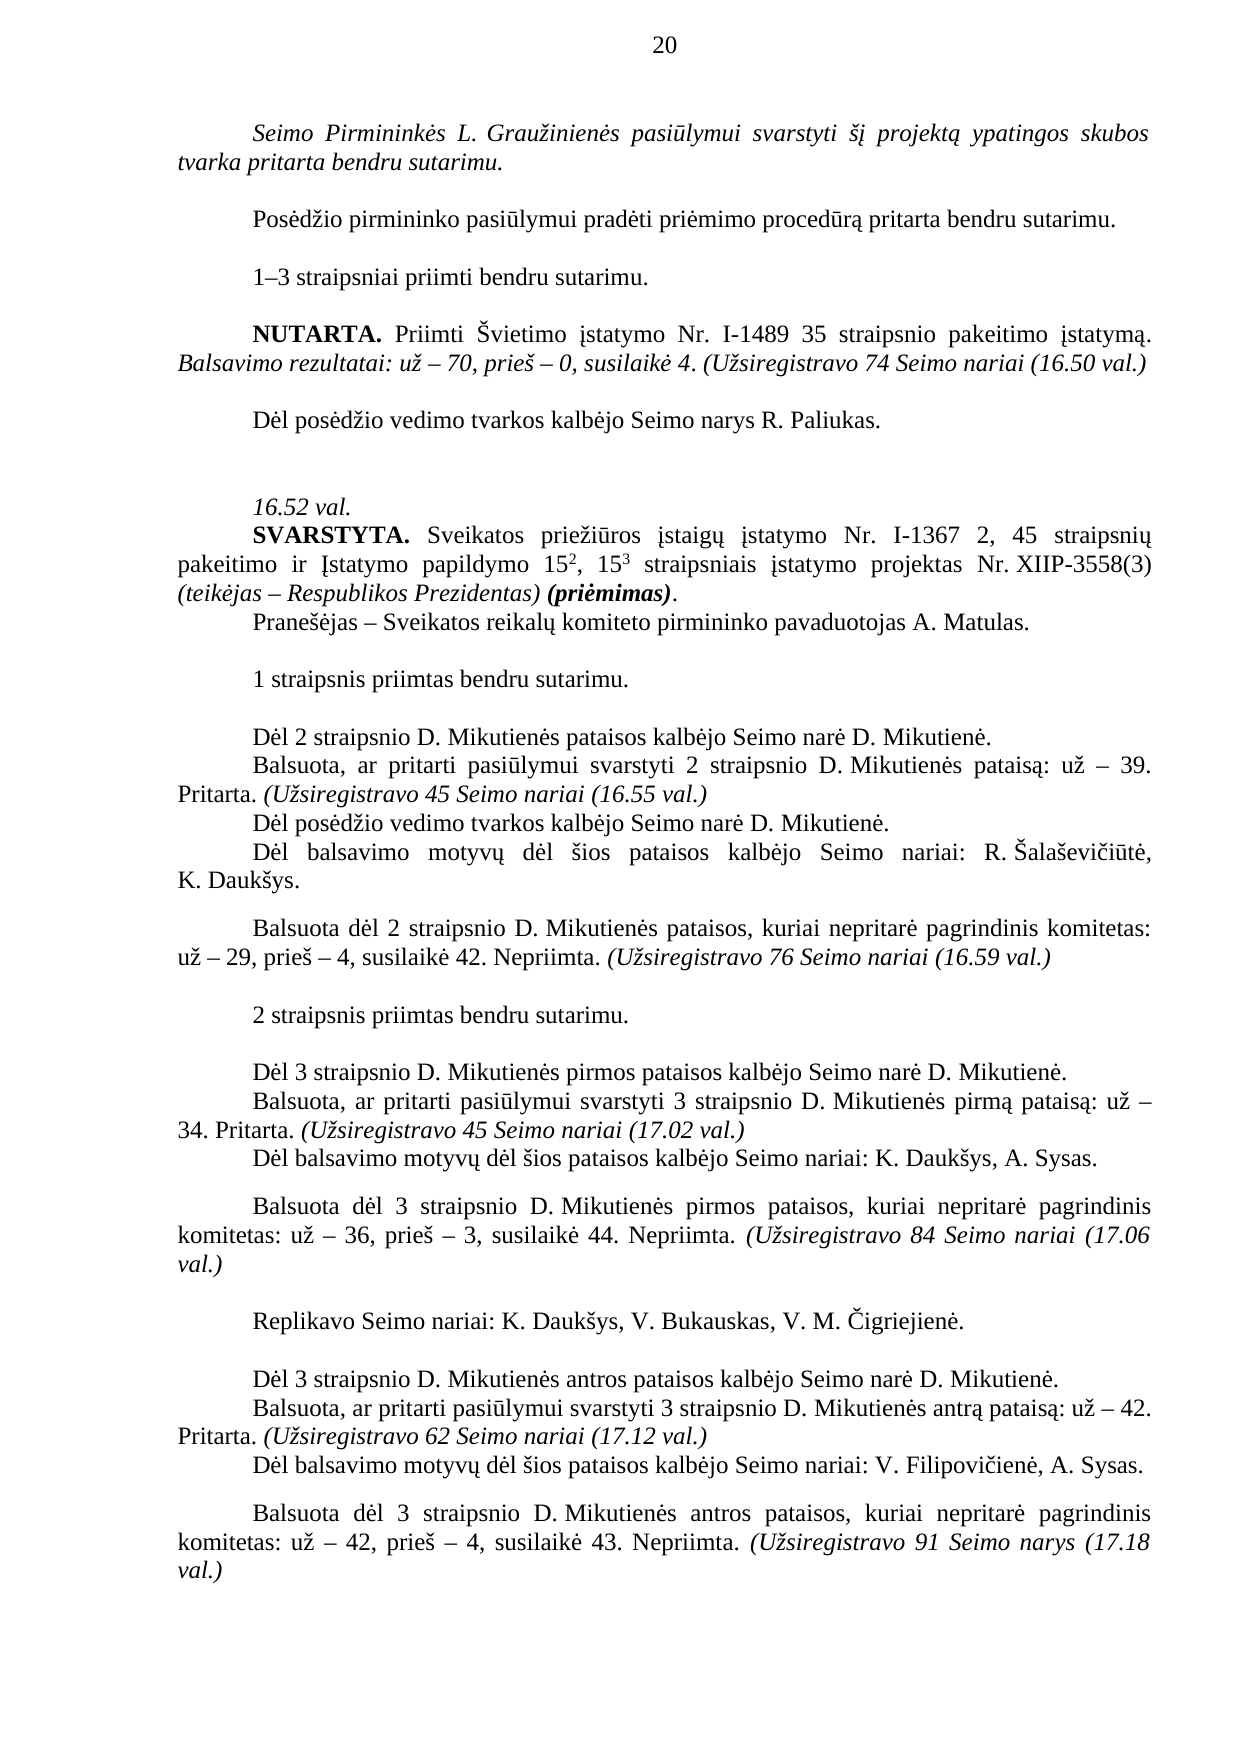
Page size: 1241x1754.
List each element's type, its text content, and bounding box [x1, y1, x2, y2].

text Balsuota dėl 3 straipsnio D. Mikutienės antros pataisos, kuriai nepritarė pagrindinis komitetas: už – 42, prieš – 4, susilaikė 43. Nepriimta. (Užsiregistravo 91 Seimo narys (17.18 val.) [177, 1498, 1152, 1584]
text SVARSTYTA. Sveikatos priežiūros įstaigų įstatymo Nr. I-1367 2, 45 straipsnių pakeitimo ir Įstatymo papildymo 152, 153 straipsniais įstatymo projektas Nr. XIIP-3558(3) (teikėjas – Respublikos Prezidentas) (priėmimas). [177, 521, 1152, 607]
text Dėl balsavimo motyvų dėl šios pataisos kalbėjo Seimo nariai: V. Filipovičienė, A. Sysas. [177, 1450, 1152, 1479]
text Dėl 3 straipsnio D. Mikutienės antros pataisos kalbėjo Seimo narė D. Mikutienė. [177, 1364, 1152, 1393]
text Balsuota, ar pritarti pasiūlymui svarstyti 3 straipsnio D. Mikutienės pirmą pataisą: už – 34. Pritarta. (Užsiregistravo 45 Seimo nariai (17.02 val.) [177, 1086, 1152, 1143]
text Balsuota dėl 3 straipsnio D. Mikutienės pirmos pataisos, kuriai nepritarė pagrindinis komitetas: už – 36, prieš – 3, susilaikė 44. Nepriimta. (Užsiregistravo 84 Seimo nariai (17.06 val.) [177, 1191, 1152, 1278]
text Dėl posėdžio vedimo tvarkos kalbėjo Seimo narys R. Paliukas. [177, 406, 1152, 434]
text Dėl posėdžio vedimo tvarkos kalbėjo Seimo narė D. Mikutienė. [177, 808, 1152, 837]
text Dėl balsavimo motyvų dėl šios pataisos kalbėjo Seimo nariai: R. Šalaševičiūtė, K. Daukšys. [177, 837, 1152, 894]
text 1 straipsnis priimtas bendru sutarimu. [177, 664, 1152, 693]
text Seimo Pirmininkės L. Graužinienės pasiūlymui svarstyti šį projektą ypatingos skubos tvarka pritarta bendru sutarimu. [177, 118, 1152, 176]
text Balsuota, ar pritarti pasiūlymui svarstyti 2 straipsnio D. Mikutienės pataisą: už – 39. Pritarta. (Užsiregistravo 45 Seimo nariai (16.55 val.) [177, 751, 1152, 808]
text Replikavo Seimo nariai: K. Daukšys, V. Bukauskas, V. M. Čigriejienė. [177, 1306, 1152, 1335]
text Dėl balsavimo motyvų dėl šios pataisos kalbėjo Seimo nariai: K. Daukšys, A. Sysas. [177, 1143, 1152, 1172]
text 2 straipsnis priimtas bendru sutarimu. [177, 1000, 1152, 1028]
text Posėdžio pirmininko pasiūlymui pradėti priėmimo procedūrą pritarta bendru sutarimu. [177, 204, 1152, 233]
text NUTARTA. Priimti Švietimo įstatymo Nr. I-1489 35 straipsnio pakeitimo įstatymą. Balsavimo rezultatai: už – 70, prieš – 0, susilaikė 4. (Užsiregistravo 74 Seimo nariai (16.50 val.) [177, 319, 1152, 377]
text Balsuota, ar pritarti pasiūlymui svarstyti 3 straipsnio D. Mikutienės antrą pataisą: už – 42. Pritarta. (Užsiregistravo 62 Seimo nariai (17.12 val.) [177, 1393, 1152, 1450]
text Dėl 3 straipsnio D. Mikutienės pirmos pataisos kalbėjo Seimo narė D. Mikutienė. [177, 1057, 1152, 1086]
text 16.52 val. [177, 492, 1152, 521]
text Balsuota dėl 2 straipsnio D. Mikutienės pataisos, kuriai nepritarė pagrindinis komitetas: už – 29, prieš – 4, susilaikė 42. Nepriimta. (Užsiregistravo 76 Seimo nariai (16.59 val.) [177, 913, 1152, 971]
text Dėl 2 straipsnio D. Mikutienės pataisos kalbėjo Seimo narė D. Mikutienė. [177, 722, 1152, 751]
text Pranešėjas – Sveikatos reikalų komiteto pirmininko pavaduotojas A. Matulas. [177, 607, 1152, 636]
text 1–3 straipsniai priimti bendru sutarimu. [177, 262, 1152, 291]
